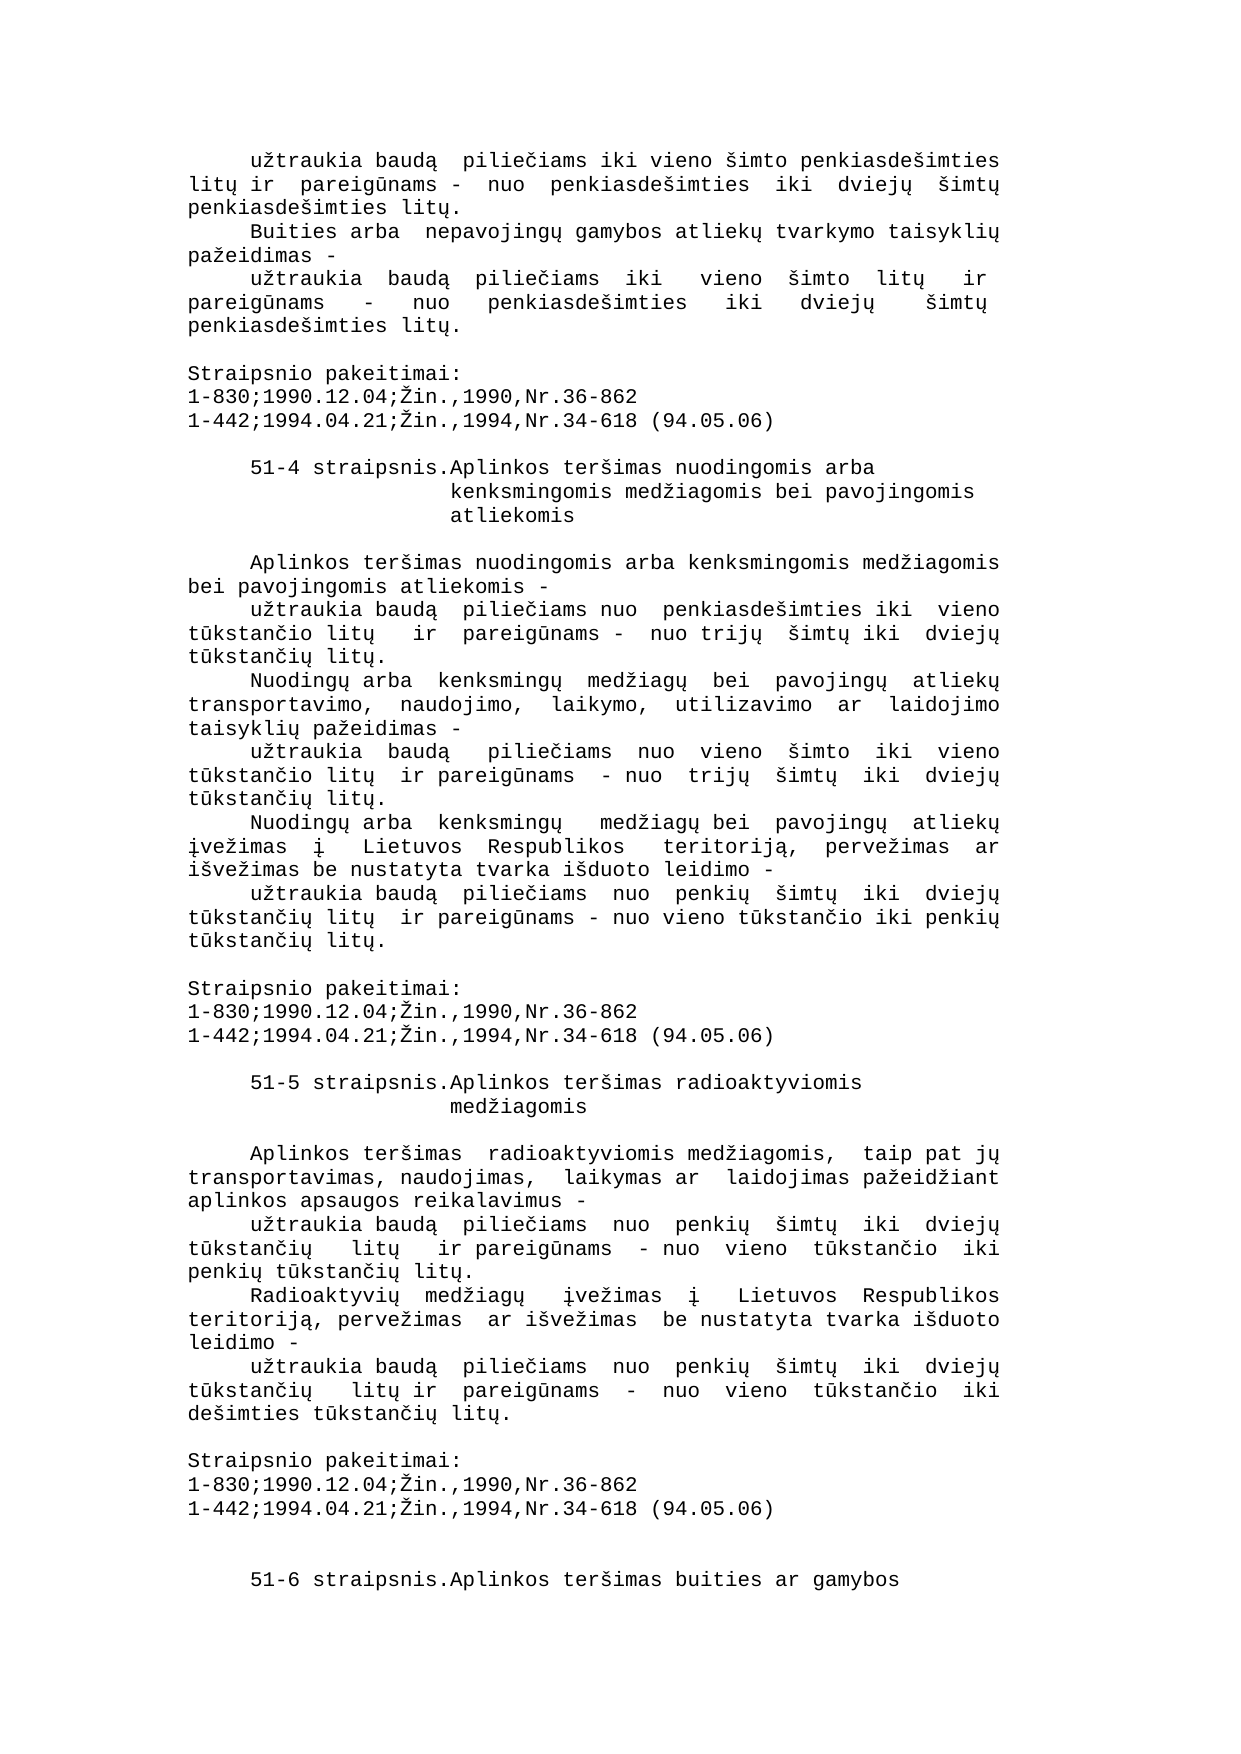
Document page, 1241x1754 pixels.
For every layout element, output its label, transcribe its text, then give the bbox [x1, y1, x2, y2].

text užtraukia baudą piliečiams nuo penkių šimtų iki dviejų [187, 883, 1053, 907]
text transportavimas, naudojimas, laikymas ar laidojimas pažeidžiant [187, 1167, 1053, 1190]
text 51-5 straipsnis.Aplinkos teršimas radioaktyviomis [187, 1072, 1053, 1096]
text bei pavojingomis atliekomis - [187, 576, 1053, 599]
text 1-830;1990.12.04;Žin.,1990,Nr.36-862 [187, 386, 1053, 410]
text tūkstančio litų ir pareigūnams - nuo trijų šimtų iki dviejų [187, 765, 1053, 788]
text teritoriją, pervežimas ar išvežimas be nustatyta tvarka išduoto [187, 1309, 1053, 1332]
text įvežimas į Lietuvos Respublikos teritoriją, pervežimas ar [187, 836, 1053, 859]
text tūkstančių litų. [187, 930, 1053, 954]
text pažeidimas - [187, 244, 1053, 268]
text tūkstančių litų. [187, 647, 1053, 670]
text penkiasdešimties litų. [187, 316, 1053, 339]
text pareigūnams - nuo penkiasdešimties iki dviejų šimtų [187, 292, 1053, 316]
text Aplinkos teršimas nuodingomis arba kenksmingomis medžiagomis [187, 552, 1053, 576]
text Radioaktyvių medžiagų įvežimas į Lietuvos Respublikos [187, 1285, 1053, 1309]
text dešimties tūkstančių litų. [187, 1403, 1053, 1427]
text tūkstančių litų ir pareigūnams - nuo vieno tūkstančio iki penkių [187, 907, 1053, 930]
text 51-6 straipsnis.Aplinkos teršimas buities ar gamybos [187, 1569, 1053, 1592]
text užtraukia baudą piliečiams iki vieno šimto litų ir [187, 268, 1053, 292]
text litų ir pareigūnams - nuo penkiasdešimties iki dviejų šimtų [187, 174, 1053, 197]
text transportavimo, naudojimo, laikymo, utilizavimo ar laidojimo [187, 694, 1053, 717]
text leidimo - [187, 1332, 1053, 1356]
text atliekomis [187, 505, 1053, 528]
text tūkstančių litų. [187, 788, 1053, 812]
text 1-442;1994.04.21;Žin.,1994,Nr.34-618 (94.05.06) [187, 410, 1053, 434]
text 1-830;1990.12.04;Žin.,1990,Nr.36-862 [187, 1001, 1053, 1025]
text Aplinkos teršimas radioaktyviomis medžiagomis, taip pat jų [187, 1143, 1053, 1167]
text užtraukia baudą piliečiams nuo penkių šimtų iki dviejų [187, 1356, 1053, 1379]
text 1-830;1990.12.04;Žin.,1990,Nr.36-862 [187, 1474, 1053, 1498]
text tūkstančių litų ir pareigūnams - nuo vieno tūkstančio iki [187, 1379, 1053, 1403]
text penkių tūkstančių litų. [187, 1261, 1053, 1285]
text Straipsnio pakeitimai: [187, 1451, 1053, 1474]
text užtraukia baudą piliečiams iki vieno šimto penkiasdešimties [187, 150, 1053, 174]
text užtraukia baudą piliečiams nuo penkiasdešimties iki vieno [187, 599, 1053, 623]
text kenksmingomis medžiagomis bei pavojingomis [187, 481, 1053, 505]
text užtraukia baudą piliečiams nuo penkių šimtų iki dviejų [187, 1214, 1053, 1238]
text 1-442;1994.04.21;Žin.,1994,Nr.34-618 (94.05.06) [187, 1498, 1053, 1521]
text Nuodingų arba kenksmingų medžiagų bei pavojingų atliekų [187, 812, 1053, 836]
text taisyklių pažeidimas - [187, 717, 1053, 741]
text 1-442;1994.04.21;Žin.,1994,Nr.34-618 (94.05.06) [187, 1025, 1053, 1048]
text Buities arba nepavojingų gamybos atliekų tvarkymo taisyklių [187, 221, 1053, 244]
text aplinkos apsaugos reikalavimus - [187, 1190, 1053, 1214]
text penkiasdešimties litų. [187, 197, 1053, 221]
text išvežimas be nustatyta tvarka išduoto leidimo - [187, 859, 1053, 883]
text Straipsnio pakeitimai: [187, 978, 1053, 1001]
text 51-4 straipsnis.Aplinkos teršimas nuodingomis arba [187, 457, 1053, 481]
text tūkstančio litų ir pareigūnams - nuo trijų šimtų iki dviejų [187, 623, 1053, 647]
text medžiagomis [187, 1096, 1053, 1119]
text tūkstančių litų ir pareigūnams - nuo vieno tūkstančio iki [187, 1238, 1053, 1261]
text Nuodingų arba kenksmingų medžiagų bei pavojingų atliekų [187, 670, 1053, 694]
text Straipsnio pakeitimai: [187, 363, 1053, 386]
text užtraukia baudą piliečiams nuo vieno šimto iki vieno [187, 741, 1053, 765]
